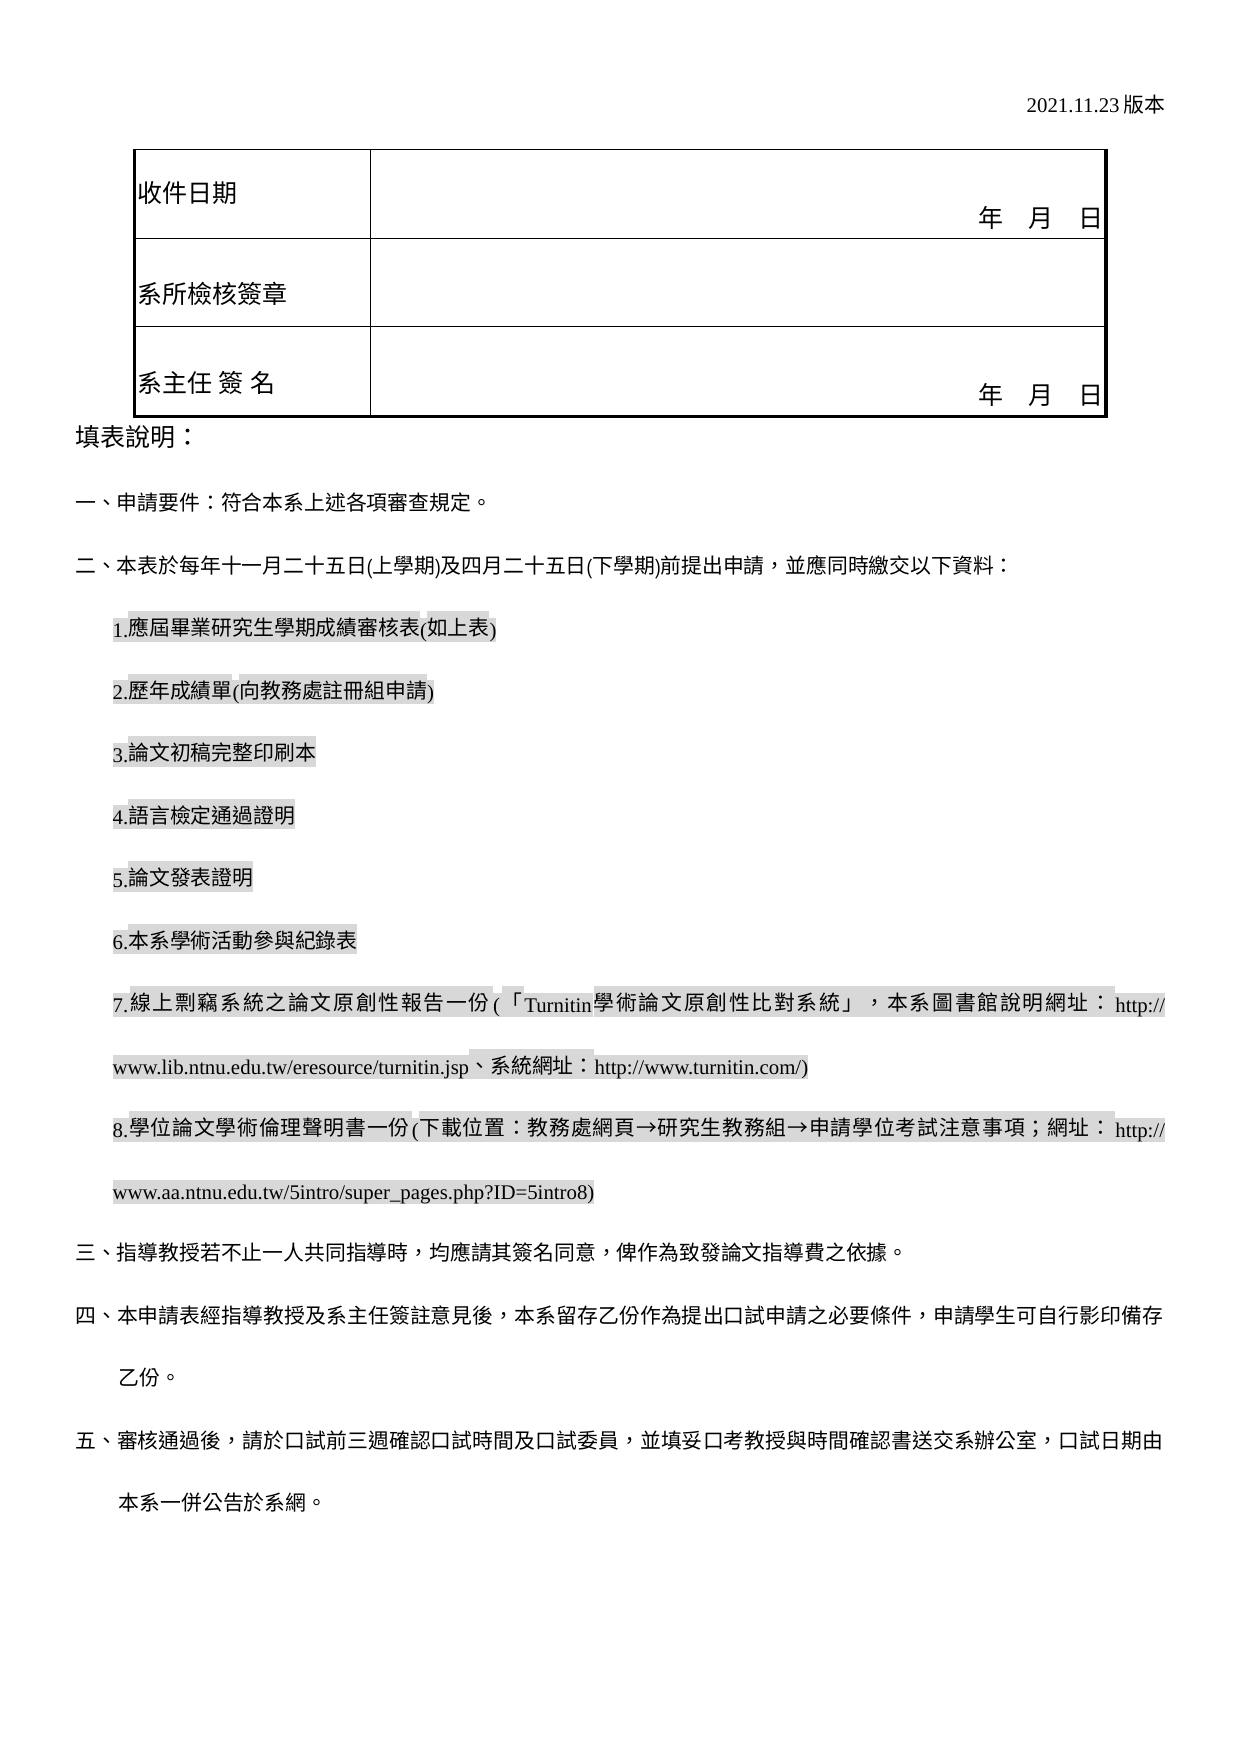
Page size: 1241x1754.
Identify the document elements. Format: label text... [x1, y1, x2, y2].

text 五、審核通過後，請於口試前三週確認口試時間及口試委員，並填妥口考教授與時間確認書送交系辦公室，口試日期由本系一併公告於系網。 [75, 1392, 1165, 1517]
table_cell [371, 239, 1104, 326]
table_cell 年 月 日 [371, 327, 1104, 415]
text 7.線上剽竊系統之論文原創性報告一份(「Turnitin學術論文原創性比對系統」，本系圖書館說明網址：http://www.lib.ntnu.edu.tw/eresource/turnitin.jsp、系統網址：http://www.turnitin.com/) [112, 954, 1165, 1079]
text 5.論文發表證明 [112, 829, 1165, 892]
text 一、申請要件：符合本系上述各項審查規定。 [75, 454, 1165, 517]
table_cell 收件日期 及收件人 [136, 150, 370, 237]
text 填表說明： [75, 418, 1165, 454]
text 1.應屆畢業研究生學期成績審核表(如上表) [112, 579, 1165, 642]
text 3.論文初稿完整印刷本 [112, 704, 1165, 767]
text 四、本申請表經指導教授及系主任簽註意見後，本系留存乙份作為提出口試申請之必要條件，申請學生可自行影印備存乙份。 [75, 1267, 1165, 1392]
text 2.歷年成績單(向教務處註冊組申請) [112, 642, 1165, 704]
table_cell 年 月 日 [371, 150, 1104, 237]
text 4.語言檢定通過證明 [112, 767, 1165, 829]
text 三、指導教授若不止一人共同指導時，均應請其簽名同意，俾作為致發論文指導費之依據。 [75, 1204, 1165, 1267]
text 二、本表於每年十一月二十五日(上學期)及四月二十五日(下學期)前提出申請，並應同時繳交以下資料： [75, 517, 1165, 579]
table_cell 系所檢核簽章 [136, 239, 370, 326]
text 8.學位論文學術倫理聲明書一份(下載位置：教務處網頁→研究生教務組→申請學位考試注意事項；網址：http://www.aa.ntnu.edu.tw/5intro/super_pages.php?ID=5intro8) [112, 1079, 1165, 1204]
text 6.本系學術活動參與紀錄表 [112, 892, 1165, 954]
table_cell 系主任 簽 名 [136, 327, 370, 415]
